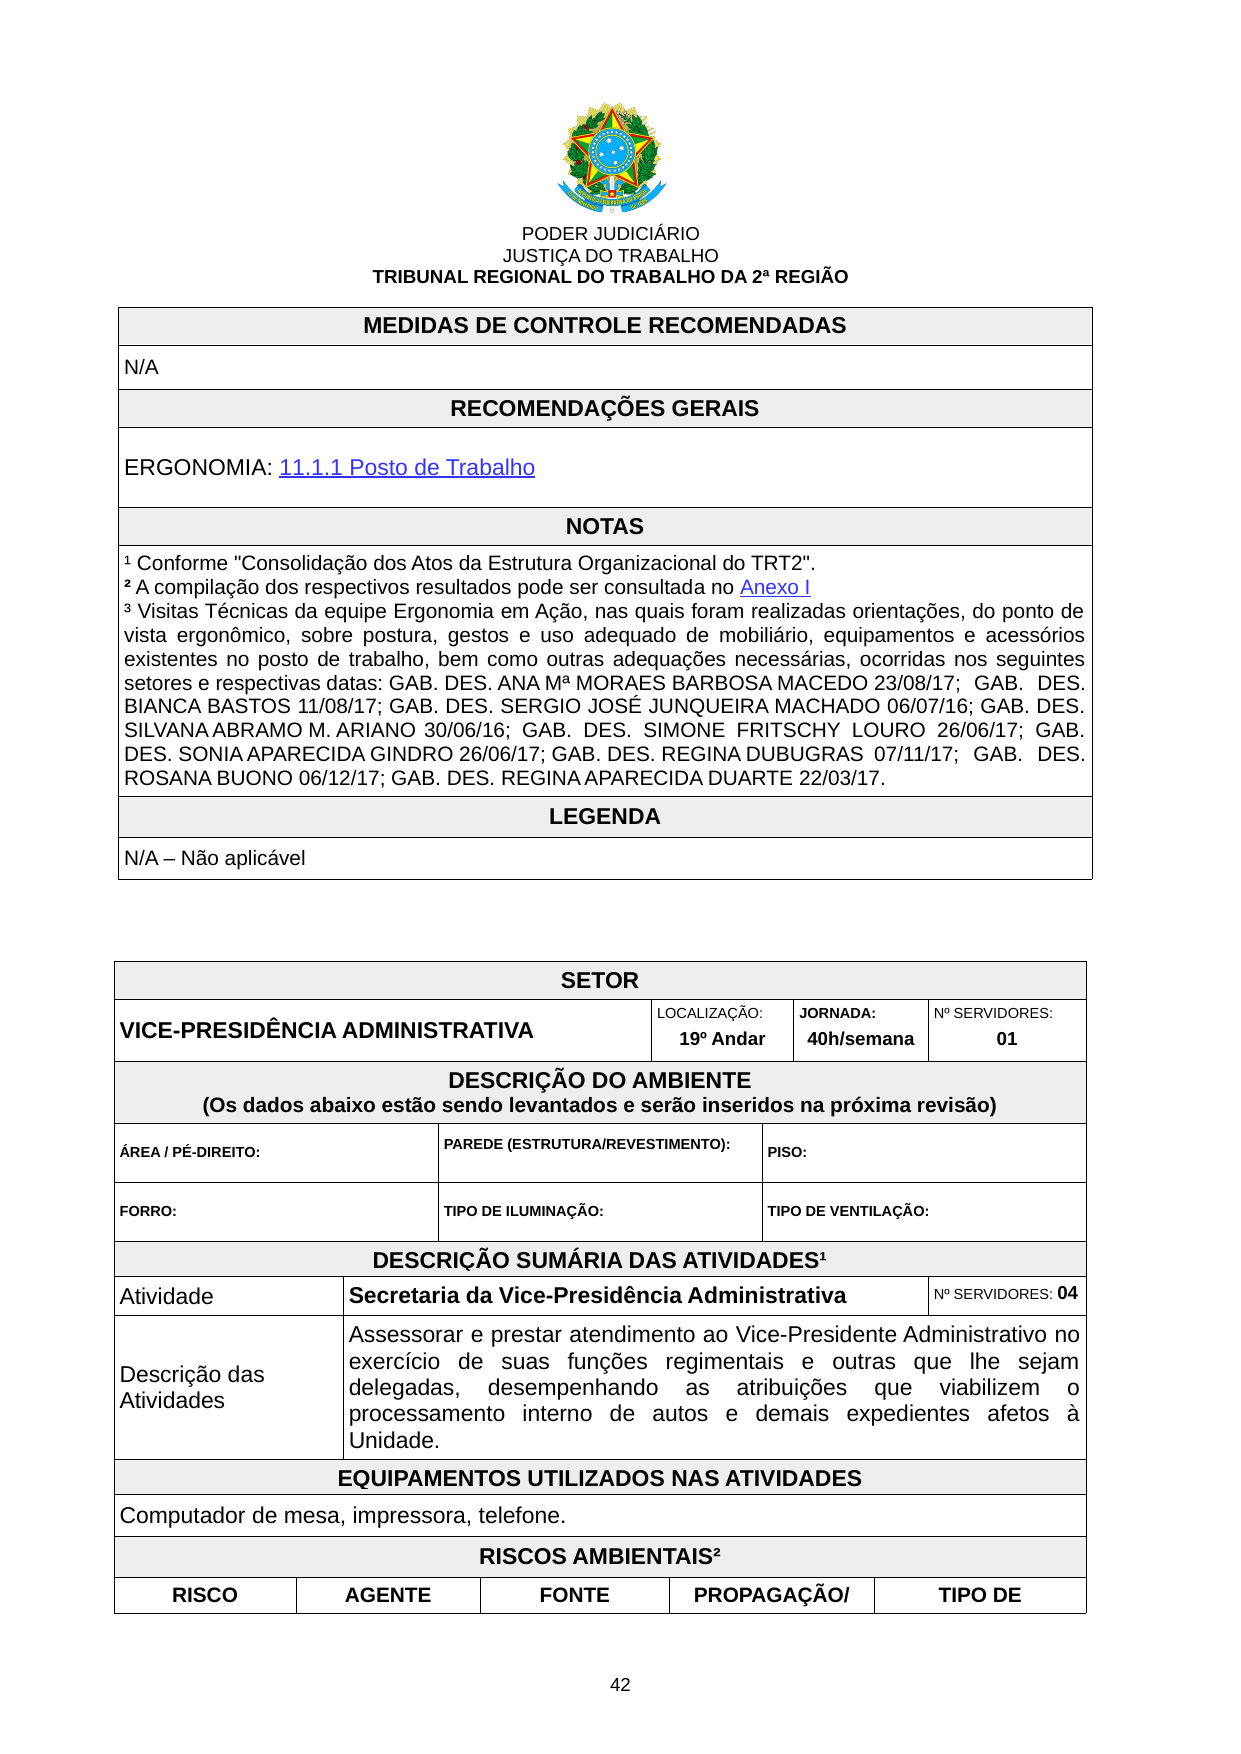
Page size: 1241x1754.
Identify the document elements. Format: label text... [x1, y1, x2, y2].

table_cell ¹ Conforme "Consolidação dos Atos da Estrutura Organizacional do TRT2". ² A compilação dos respectivos resultados pode ser consultada no Anexo I ³ Visitas Técnicas da equipe Ergonomia em Ação, nas quais foram realizadas orientações, do ponto de vista ergonômico, sobre postura, gestos e uso adequado de mobiliário, equipamentos e acessórios existentes no posto de trabalho, bem como outras adequações necessárias, ocorridas nos seguintes setores e respectivas datas: GAB. DES. ANA Mª MORAES BARBOSA MACEDO 23/08/17; GAB. DES. BIANCA BASTOS 11/08/17; GAB. DES. SERGIO JOSÉ JUNQUEIRA MACHADO 06/07/16; GAB. DES. SILVANA ABRAMO M. ARIANO 30/06/16; GAB. DES. SIMONE FRITSCHY LOURO 26/06/17; GAB. DES. SONIA APARECIDA GINDRO 26/06/17; GAB. DES. REGINA DUBUGRAS 07/11/17; GAB. DES. ROSANA BUONO 06/12/17; GAB. DES. REGINA APARECIDA DUARTE 22/03/17. [119, 546, 1092, 796]
table_header SETOR [115, 962, 1086, 999]
table_cell Secretaria da Vice-Presidência Administrativa [344, 1277, 928, 1315]
table_header TIPO DE [875, 1578, 1086, 1612]
table_cell DESCRIÇÃO DO AMBIENTE (Os dados abaixo estão sendo levantados e serão inseridos na próxima revisão) [115, 1062, 1086, 1123]
table_header AGENTE [297, 1578, 480, 1612]
table_header RISCO [115, 1578, 296, 1612]
table_cell RISCOS AMBIENTAIS² [115, 1537, 1086, 1577]
table_cell RECOMENDAÇÕES GERAIS [119, 390, 1092, 427]
table_cell Assessorar e prestar atendimento ao Vice-Presidente Administrativo no exercício de suas funções regimentais e outras que lhe sejam delegadas, desempenhando as atribuições que viabilizem o processamento interno de autos e demais expedientes afetos à Unidade. [344, 1316, 1086, 1459]
table_cell FORRO: [115, 1183, 438, 1241]
table_header PROPAGAÇÃO/ [670, 1578, 874, 1612]
table_cell Nº SERVIDORES: 04 [929, 1277, 1086, 1315]
table_cell LEGENDA [119, 797, 1092, 837]
table_cell TIPO DE ILUMINAÇÃO: [439, 1183, 762, 1241]
table_cell PAREDE (ESTRUTURA/REVESTIMENTO): [439, 1124, 762, 1182]
table_cell MEDIDAS DE CONTROLE RECOMENDADAS [119, 308, 1092, 344]
table_cell ERGONOMIA: 11.1.1 Posto de Trabalho [119, 428, 1092, 507]
table_cell N/A [119, 346, 1092, 389]
table_cell Atividade [115, 1277, 343, 1315]
table_header FONTE [481, 1578, 669, 1612]
table_cell PISO: [763, 1124, 1086, 1182]
table_cell DESCRIÇÃO SUMÁRIA DAS ATIVIDADES¹ [115, 1242, 1086, 1276]
table_cell VICE-PRESIDÊNCIA ADMINISTRATIVA [115, 1000, 651, 1061]
table_cell Nº SERVIDORES: 01 [929, 1000, 1086, 1061]
table_cell N/A – Não aplicável [119, 838, 1092, 878]
table_cell Computador de mesa, impressora, telefone. [115, 1495, 1086, 1536]
table_cell LOCALIZAÇÃO: 19º Andar [652, 1000, 793, 1061]
table_cell JORNADA: 40h/semana [794, 1000, 928, 1061]
table_cell NOTAS [119, 508, 1092, 545]
table_cell Descrição das Atividades [115, 1316, 343, 1459]
table_cell EQUIPAMENTOS UTILIZADOS NAS ATIVIDADES [115, 1460, 1086, 1494]
table_cell ÁREA / PÉ-DIREITO: [115, 1124, 438, 1182]
table_cell TIPO DE VENTILAÇÃO: [763, 1183, 1086, 1241]
